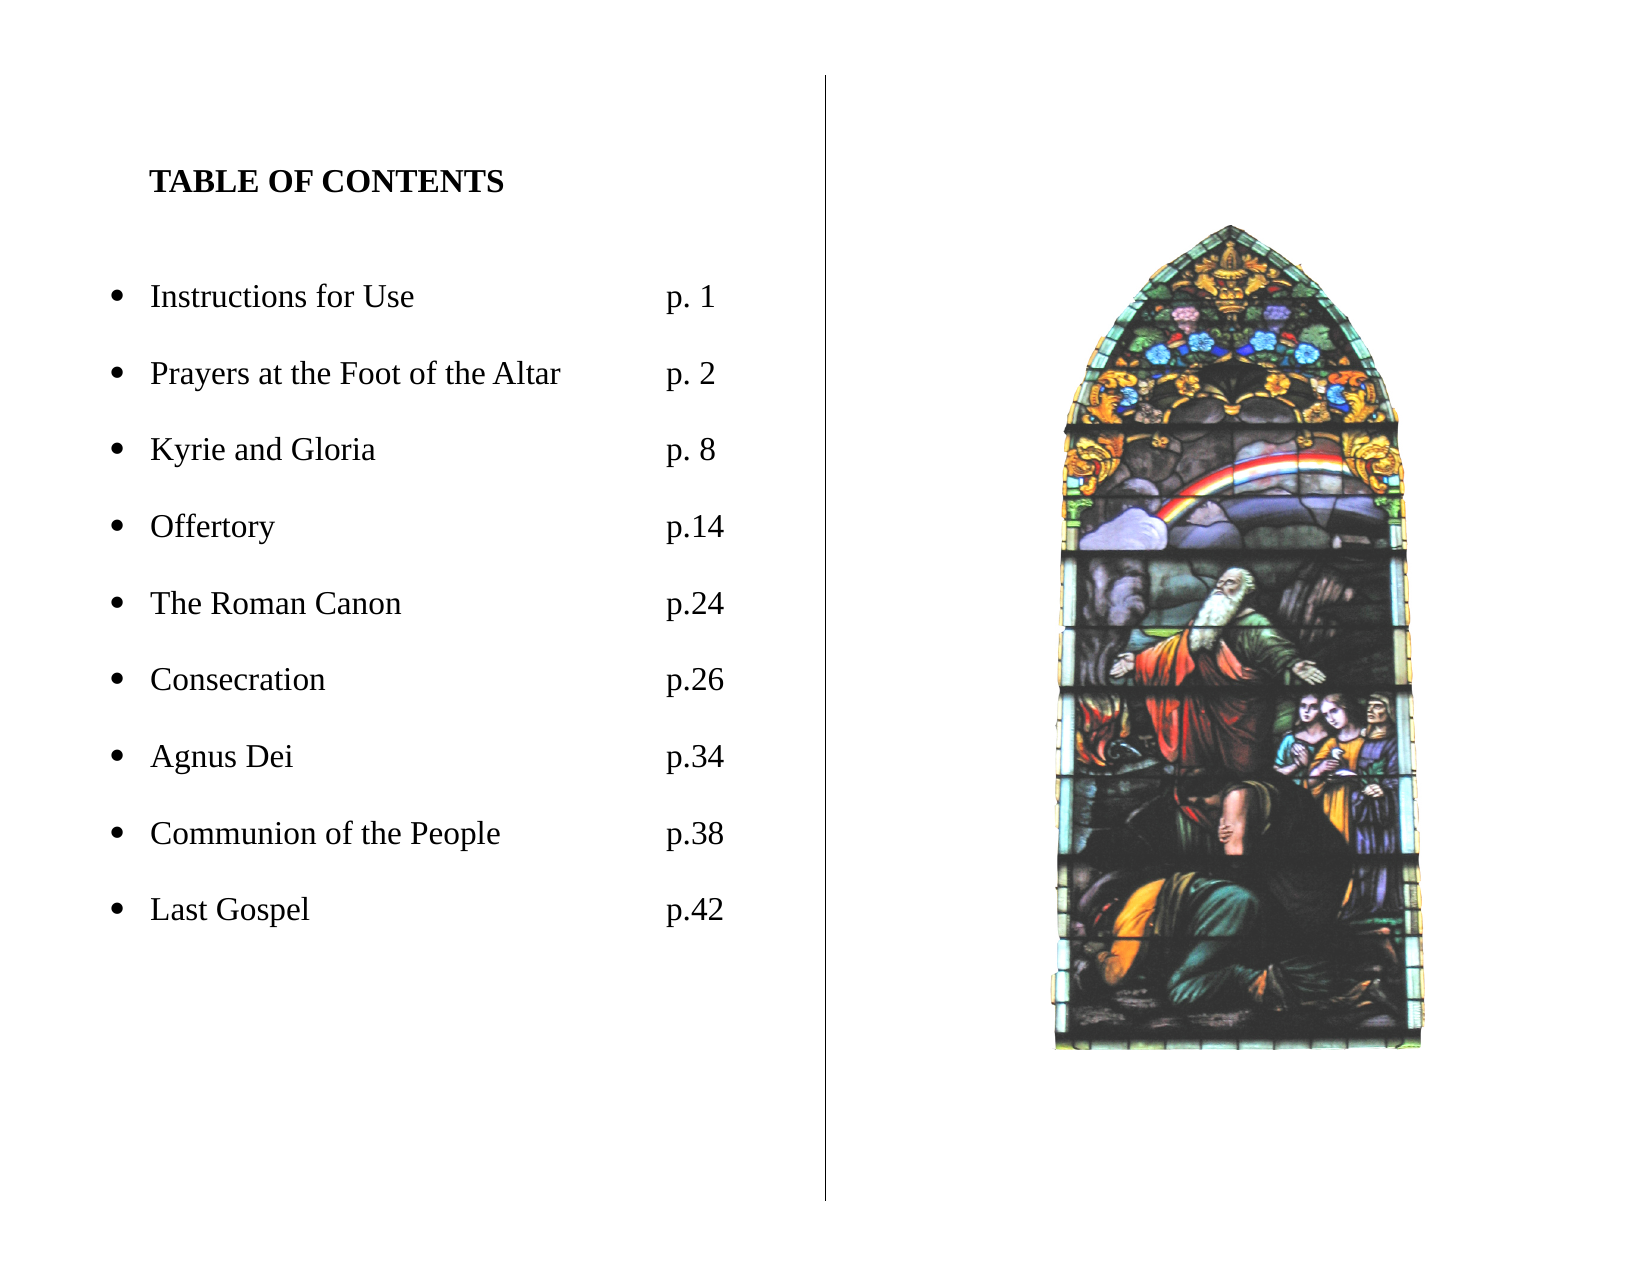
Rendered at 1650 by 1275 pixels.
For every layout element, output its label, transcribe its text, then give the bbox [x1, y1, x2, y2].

list Prayers at the Foot of the Altar p. 2 [111, 353, 823, 391]
list Instructions for Use p. 1 [111, 276, 823, 314]
text TABLE OF CONTENTS [149, 161, 823, 199]
list Last Gospel p.42 [111, 889, 823, 928]
list Kyrie and Gloria p. 8 [111, 429, 823, 468]
list Agnus Dei p.34 [111, 736, 823, 774]
list The Roman Canon p.24 [111, 583, 823, 621]
picture [1050, 225, 1425, 1050]
list Offertory p.14 [111, 506, 823, 544]
list Consecration p.26 [111, 659, 823, 698]
list Communion of the People p.38 [111, 813, 823, 851]
